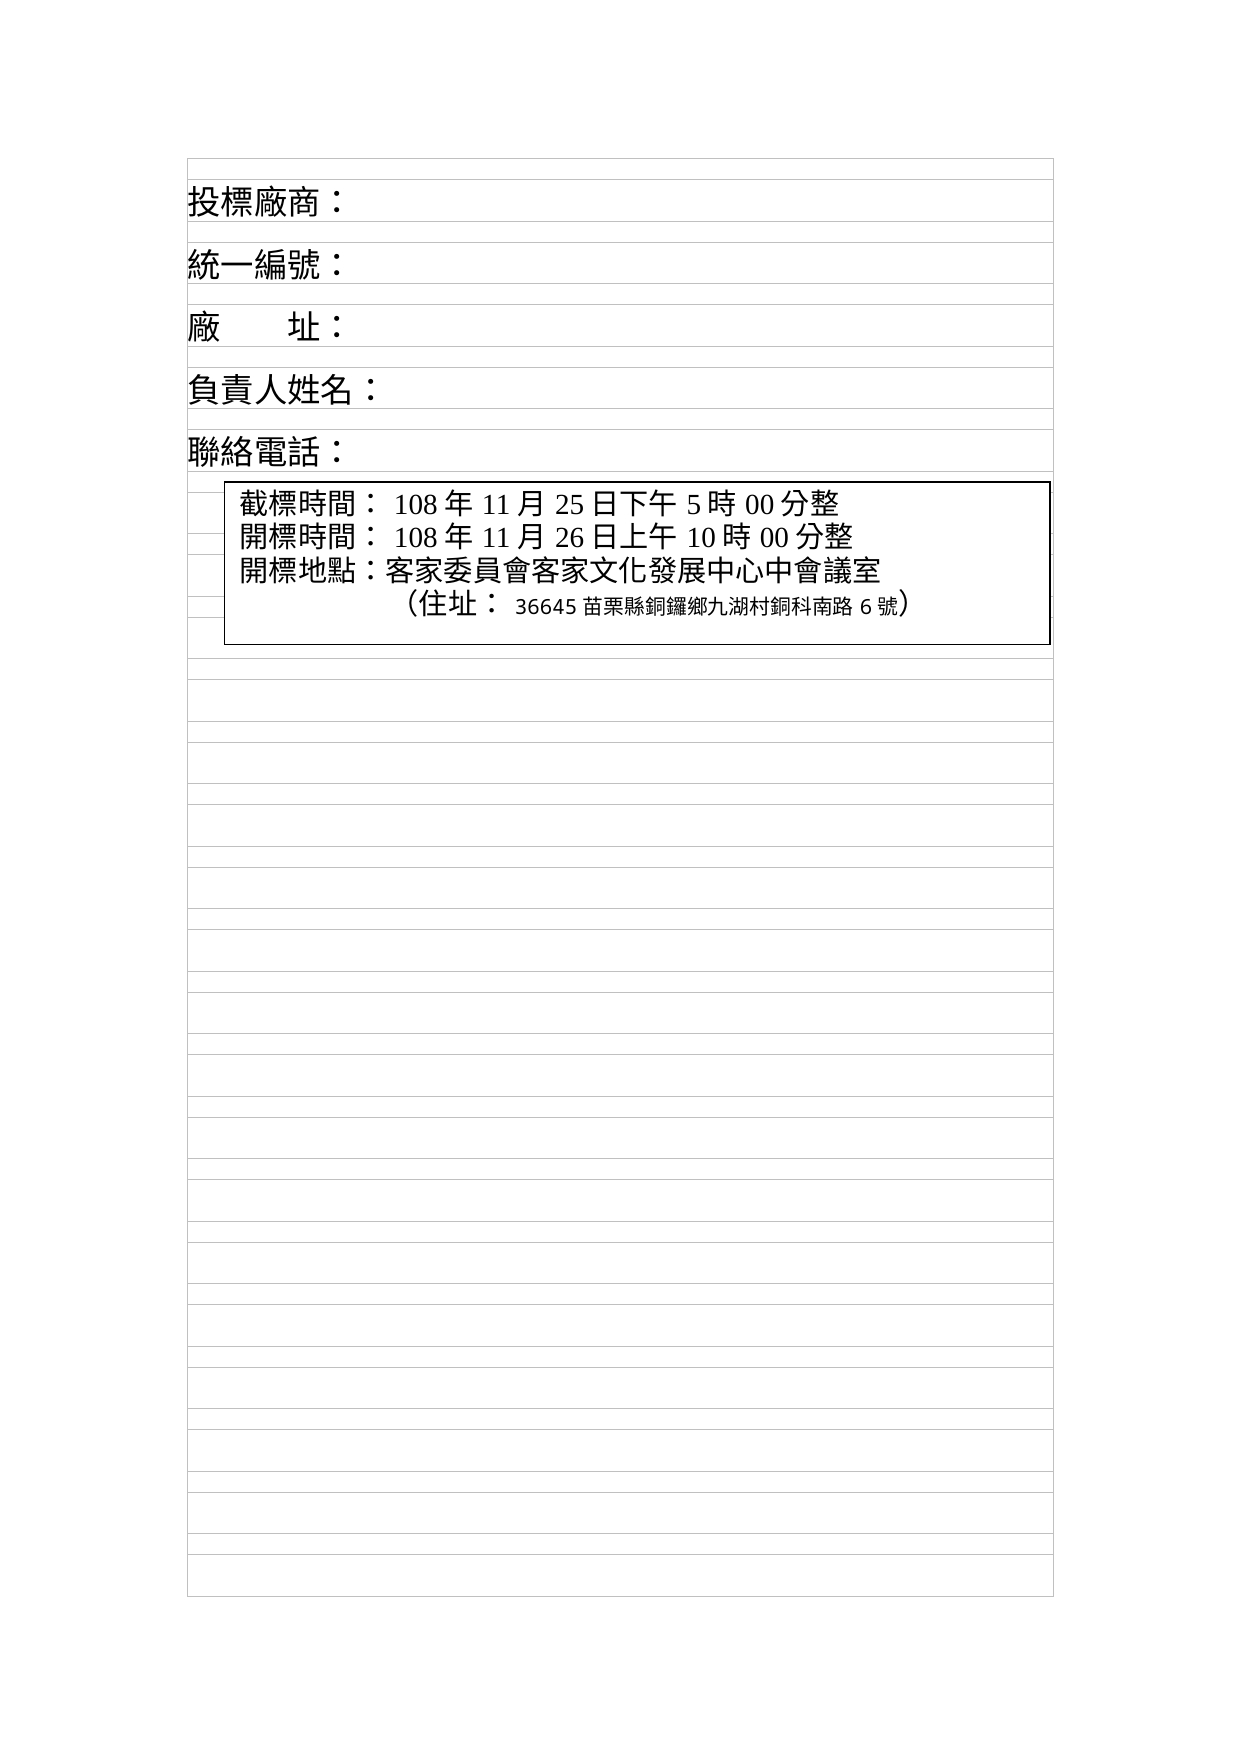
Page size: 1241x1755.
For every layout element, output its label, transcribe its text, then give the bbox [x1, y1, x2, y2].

text 統一編號： [188, 243, 1053, 283]
text [188, 409, 1053, 429]
text [188, 284, 1053, 304]
text 廠 址： [188, 305, 1053, 346]
text [188, 222, 1053, 242]
text 投標廠商： [188, 180, 1053, 221]
text [188, 159, 1053, 179]
text [188, 347, 1053, 367]
text 聯絡電話： [188, 430, 1053, 471]
text 負責人姓名： [188, 368, 1053, 408]
